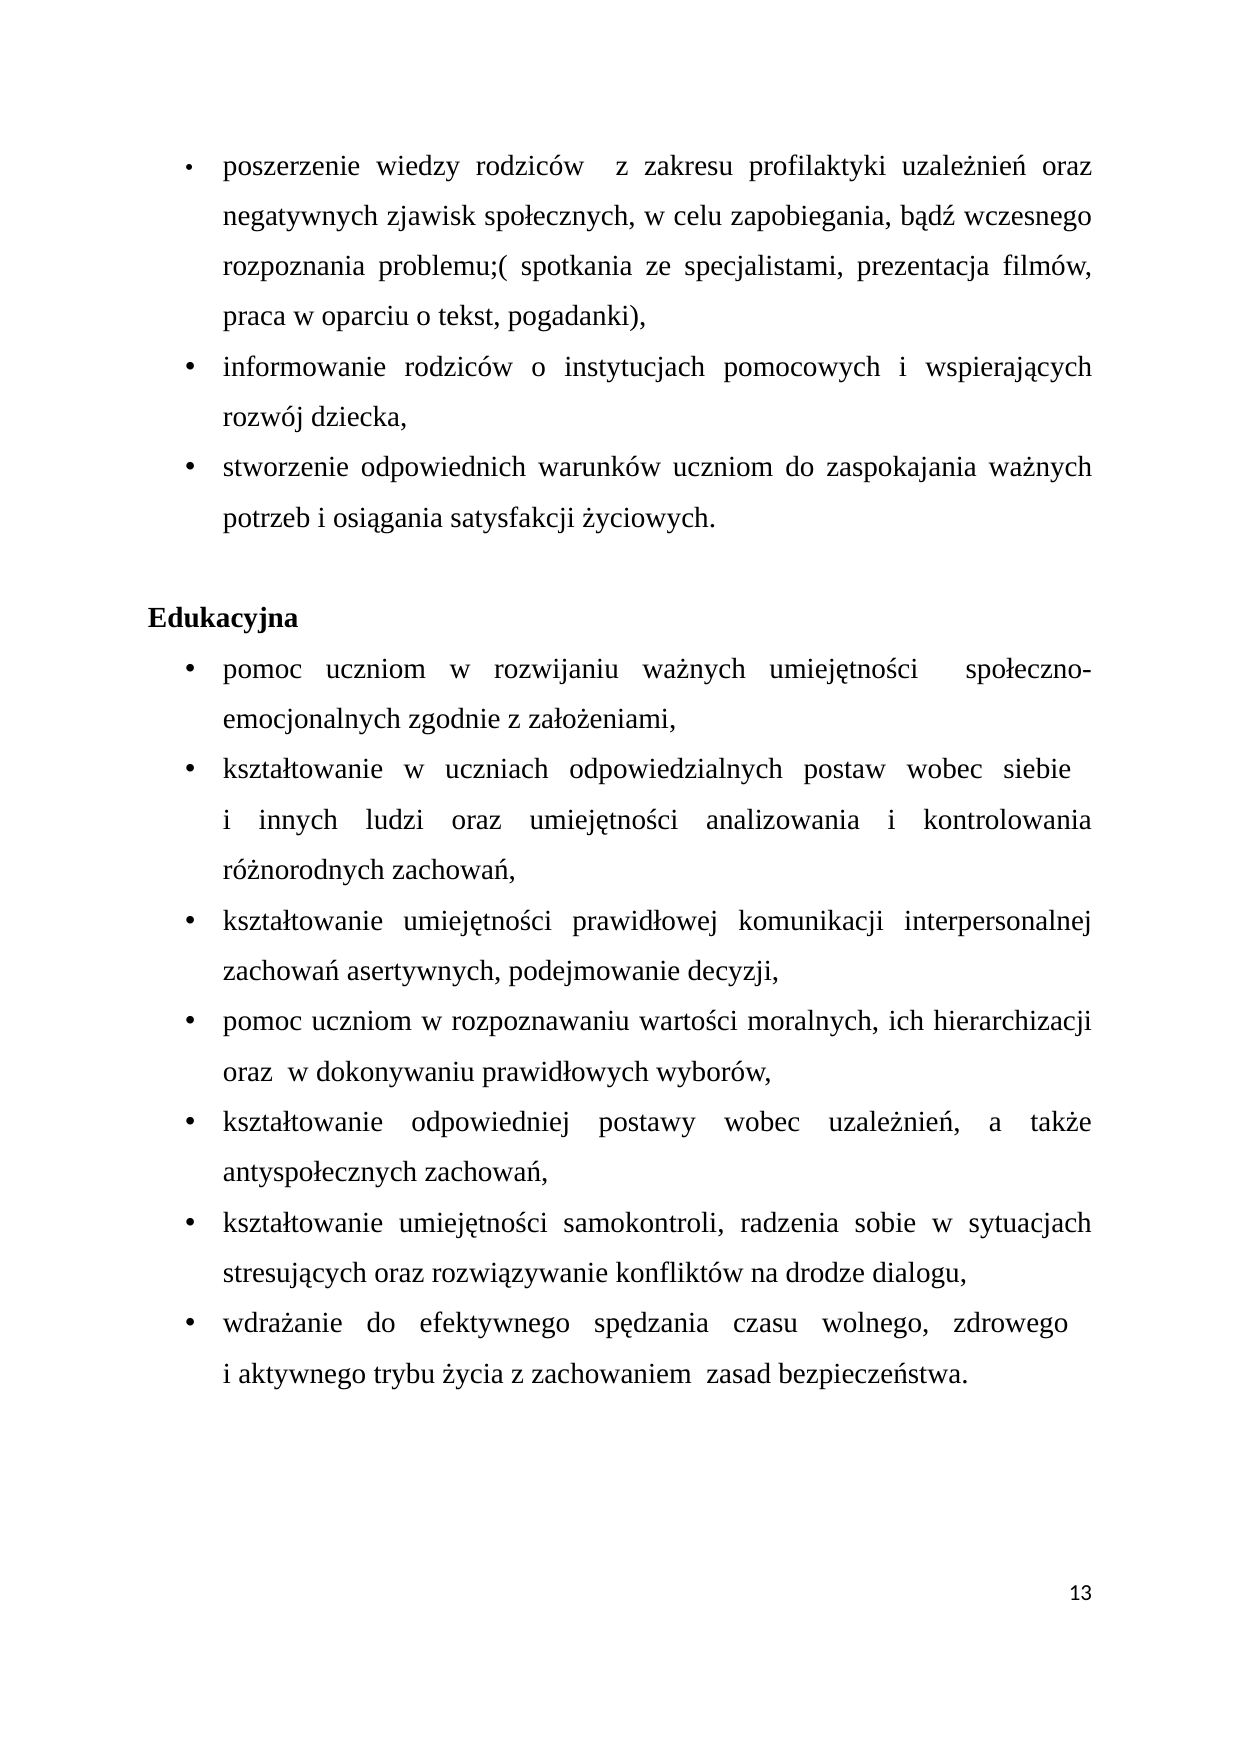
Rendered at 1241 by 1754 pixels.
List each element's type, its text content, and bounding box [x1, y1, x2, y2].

list wdrażanie do efektywnego spędzania czasu wolnego, zdrowego i aktywnego trybu życia z zachowaniem zasad bezpieczeństwa. [185, 1306, 1093, 1389]
list pomoc uczniom w rozpoznawaniu wartości moralnych, ich hierarchizacji oraz w dokonywaniu prawidłowych wyborów, [185, 1003, 1093, 1087]
list stworzenie odpowiednich warunków uczniom do zaspokajania ważnych potrzeb i osiągania satysfakcji życiowych. [185, 449, 1093, 533]
list pomoc uczniom w rozwijaniu ważnych umiejętności społeczno- emocjonalnych zgodnie z założeniami, [185, 651, 1093, 735]
list kształtowanie umiejętności prawidłowej komunikacji interpersonalnej zachowań asertywnych, podejmowanie decyzji, [185, 903, 1093, 987]
list poszerzenie wiedzy rodziców z zakresu profilaktyki uzależnień oraz negatywnych zjawisk społecznych, w celu zapobiegania, bądź wczesnego rozpoznania problemu;( spotkania ze specjalistami, prezentacja filmów, praca w oparciu o tekst, pogadanki), [185, 148, 1093, 332]
list kształtowanie umiejętności samokontroli, radzenia sobie w sytuacjach stresujących oraz rozwiązywanie konfliktów na drodze dialogu, [185, 1205, 1093, 1289]
list kształtowanie odpowiedniej postawy wobec uzależnień, a także antyspołecznych zachowań, [185, 1104, 1093, 1188]
text Edukacyjna [148, 601, 1093, 634]
list kształtowanie w uczniach odpowiedzialnych postaw wobec siebie i innych ludzi oraz umiejętności analizowania i kontrolowania różnorodnych zachowań, [185, 752, 1093, 886]
list informowanie rodziców o instytucjach pomocowych i wspierających rozwój dziecka, [185, 349, 1093, 433]
